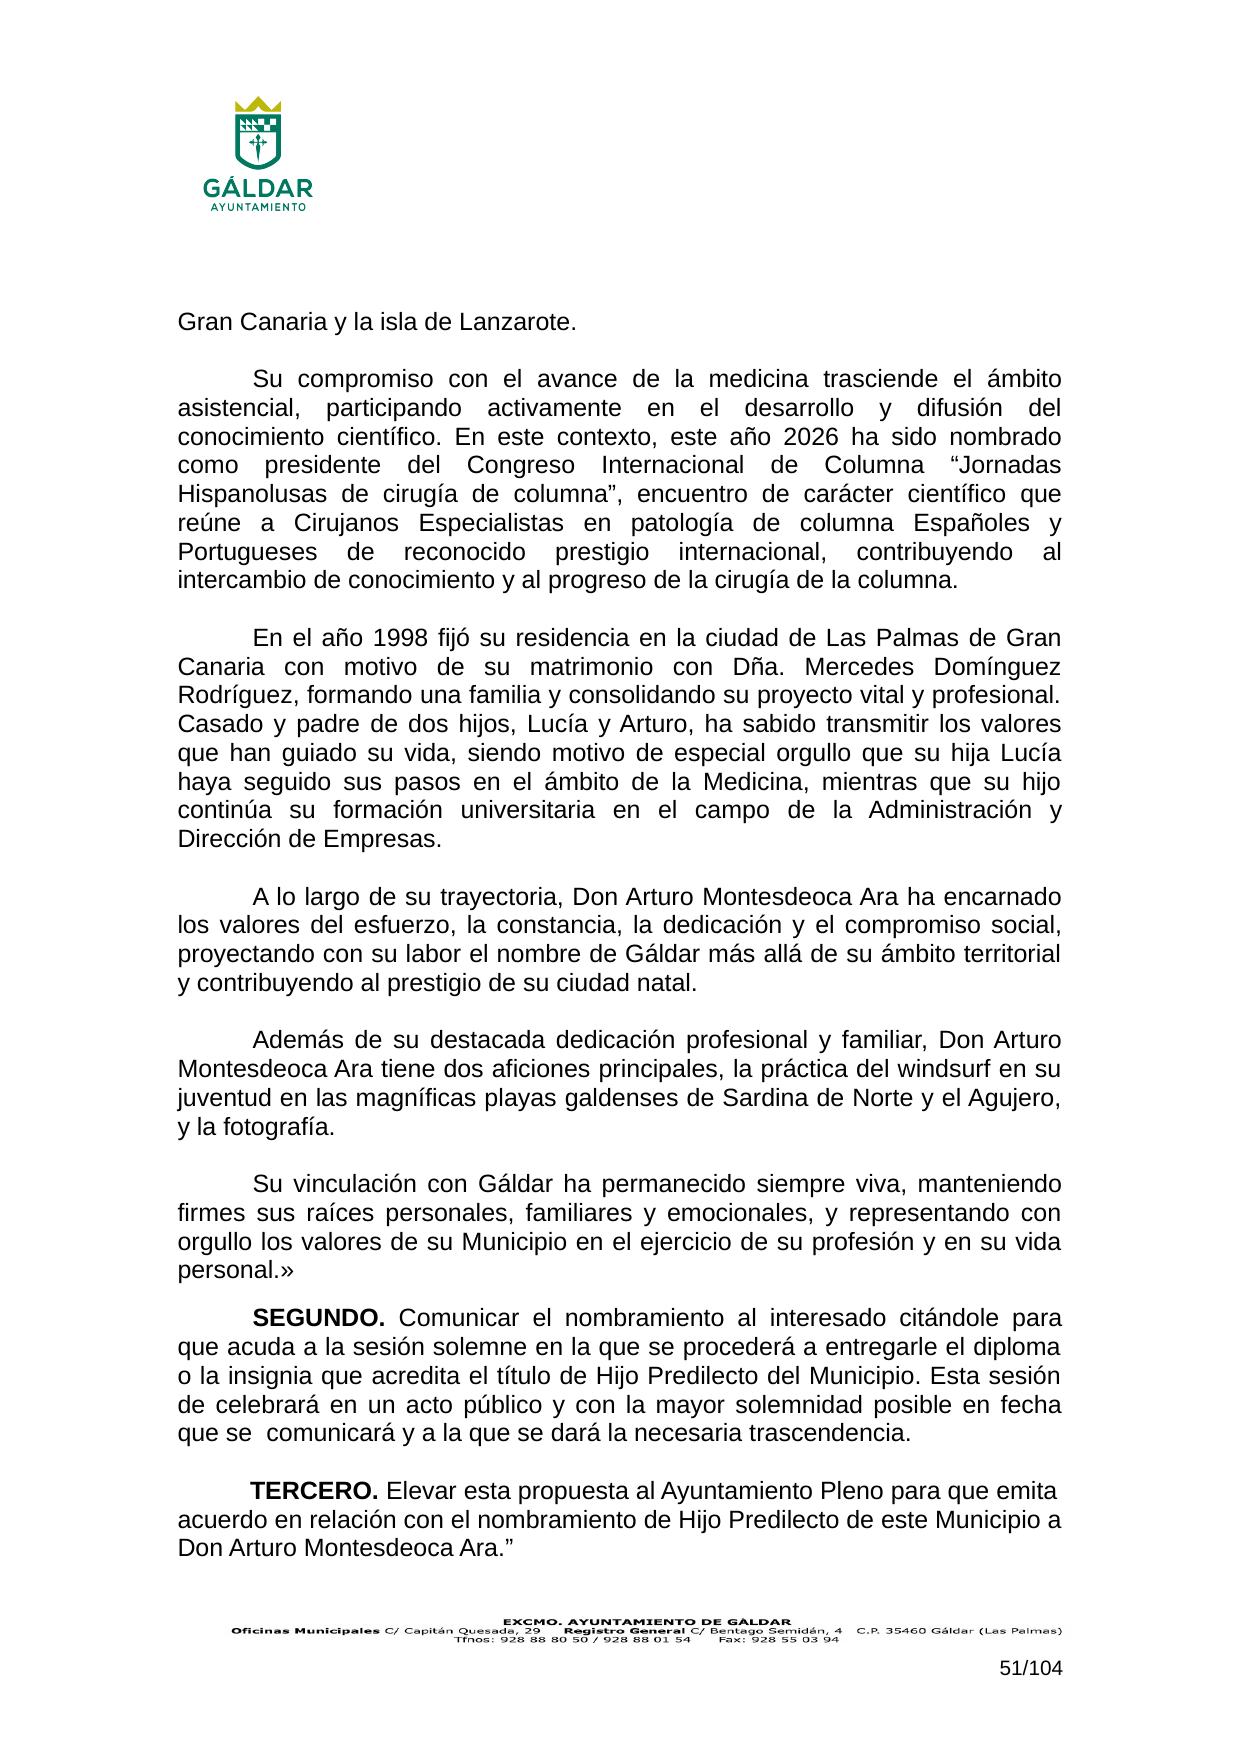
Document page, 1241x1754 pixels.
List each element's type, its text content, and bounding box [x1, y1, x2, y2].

text Gran Canaria y la isla de Lanzarote. [177, 307, 1063, 335]
text En el año 1998 fijó su residencia en la ciudad de Las Palmas de Gran Canaria con motivo de su matrimonio con Dña. Mercedes Domínguez Rodríguez, formando una familia y consolidando su proyecto vital y profesional. Casado y padre de dos hijos, Lucía y Arturo, ha sabido transmitir los valores que han guiado su vida, siendo motivo de especial orgullo que su hija Lucía haya seguido sus pasos en el ámbito de la Medicina, mientras que su hijo continúa su formación universitaria en el campo de la Administración y Dirección de Empresas. [177, 623, 1063, 853]
text SEGUNDO. Comunicar el nombramiento al interesado citándole para que acuda a la sesión solemne en la que se procederá a entregarle el diploma o la insignia que acredita el título de Hijo Predilecto del Municipio. Esta sesión de celebrará en un acto público y con la mayor solemnidad posible en fecha que se comunicará y a la que se dará la necesaria trascendencia. [177, 1303, 1063, 1447]
picture [184, 73, 331, 234]
text TERCERO. Elevar esta propuesta al Ayuntamiento Pleno para que emita acuerdo en relación con el nombramiento de Hijo Predilecto de este Municipio a Don Arturo Montesdeoca Ara.” [177, 1476, 1063, 1562]
text Su compromiso con el avance de la medicina trasciende el ámbito asistencial, participando activamente en el desarrollo y difusión del conocimiento científico. En este contexto, este año 2026 ha sido nombrado como presidente del Congreso Internacional de Columna “Jornadas Hispanolusas de cirugía de columna”, encuentro de carácter científico que reúne a Cirujanos Especialistas en patología de columna Españoles y Portugueses de reconocido prestigio internacional, contribuyendo al intercambio de conocimiento y al progreso de la cirugía de la columna. [177, 364, 1063, 594]
text Su vinculación con Gáldar ha permanecido siempre viva, manteniendo firmes sus raíces personales, familiares y emocionales, y representando con orgullo los valores de su Municipio en el ejercicio de su profesión y en su vida personal.» [177, 1169, 1063, 1284]
text A lo largo de su trayectoria, Don Arturo Montesdeoca Ara ha encarnado los valores del esfuerzo, la constancia, la dedicación y el compromiso social, proyectando con su labor el nombre de Gáldar más allá de su ámbito territorial y contribuyendo al prestigio de su ciudad natal. [177, 882, 1063, 997]
picture [234, 1618, 1071, 1643]
text Además de su destacada dedicación profesional y familiar, Don Arturo Montesdeoca Ara tiene dos aficiones principales, la práctica del windsurf en su juventud en las magníficas playas galdenses de Sardina de Norte y el Agujero, y la fotografía. [177, 1025, 1063, 1140]
